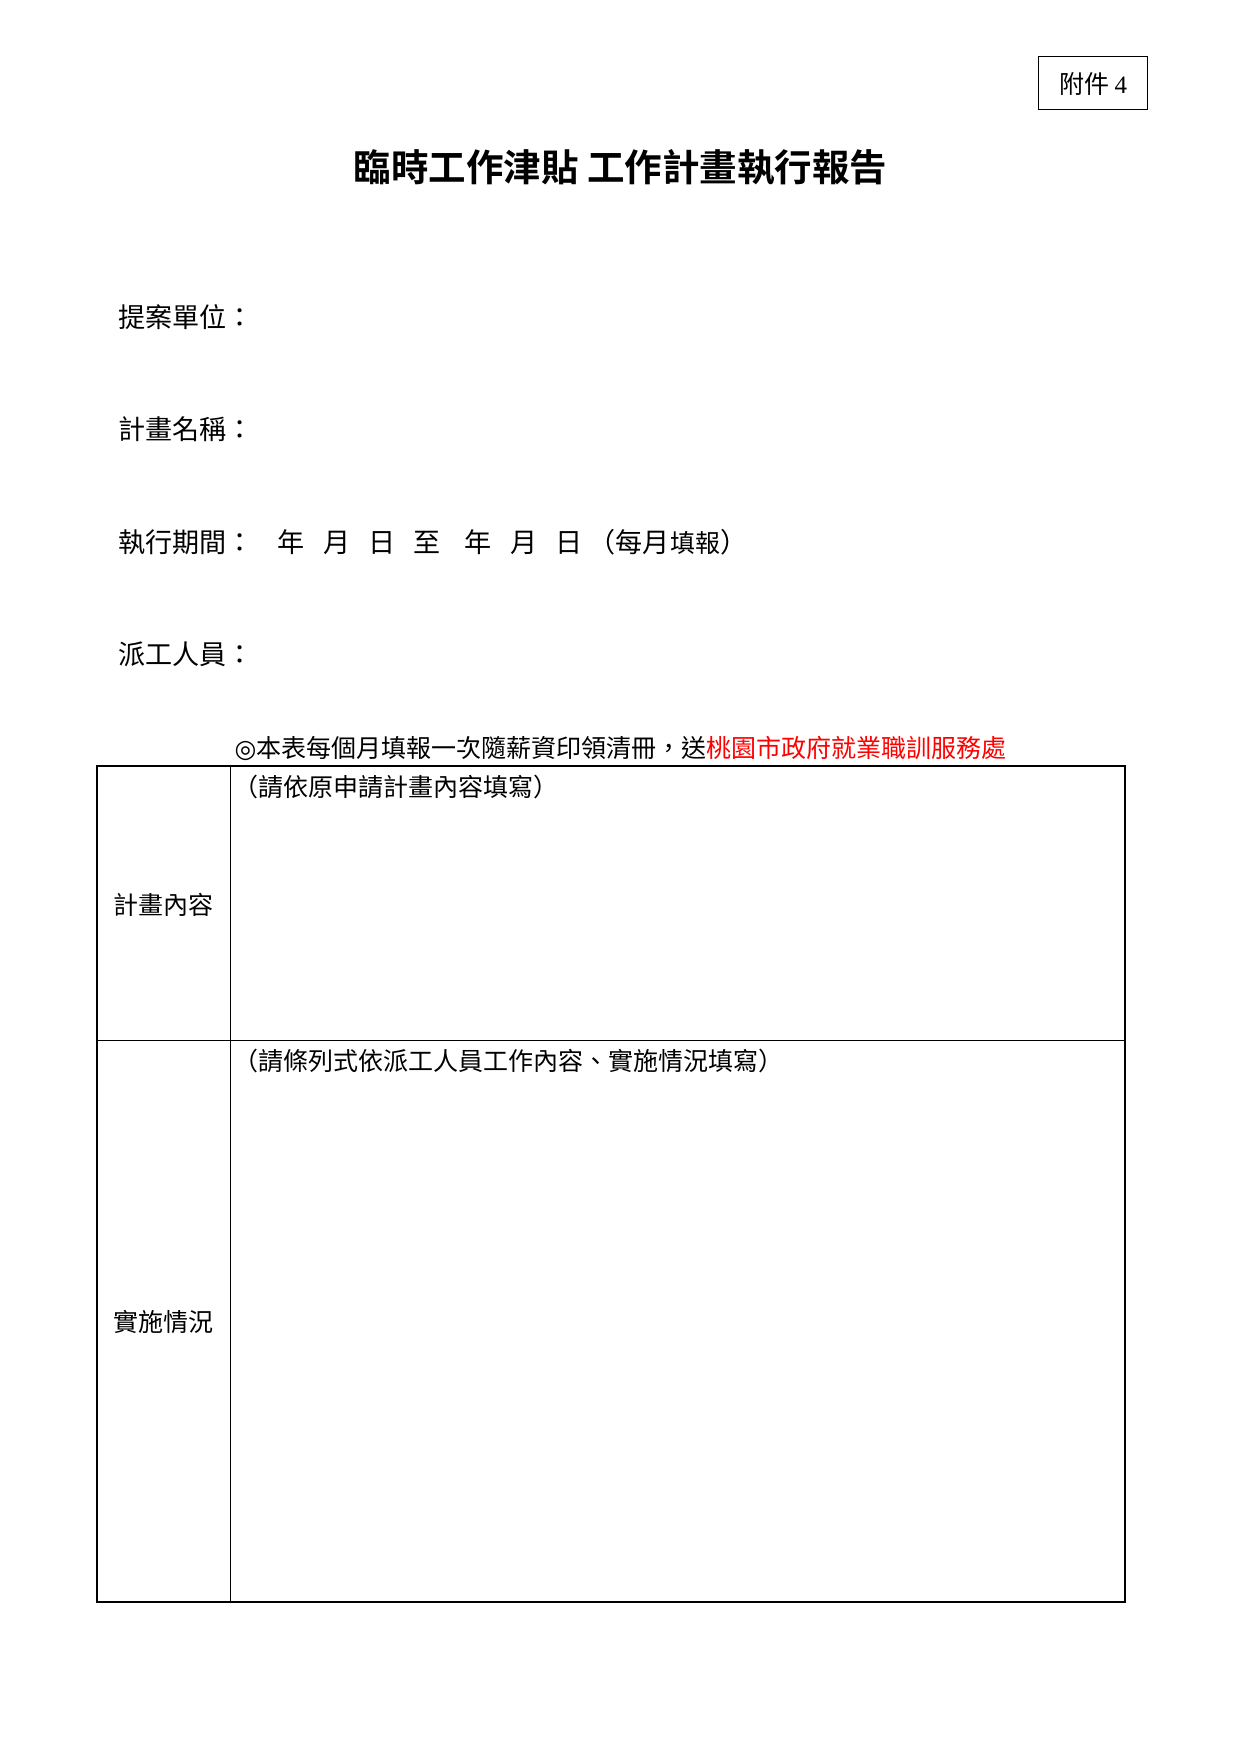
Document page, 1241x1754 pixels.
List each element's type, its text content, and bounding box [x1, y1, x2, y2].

text 執行期間： 年 月 日 至 年 月 日 （每月填報） [118, 503, 1122, 578]
text 派工人員： [118, 615, 1122, 690]
text 附件4 [1055, 65, 1131, 101]
table_cell 實施情況 [98, 1041, 230, 1601]
table_header 計畫內容 [98, 767, 230, 1040]
table_header （請依原申請計畫內容填寫） [231, 767, 1124, 1040]
text 計畫名稱： [118, 390, 1122, 465]
text 臨時工作津貼 工作計畫執行報告 [118, 128, 1122, 203]
text 提案單位： [118, 278, 1122, 353]
table_cell （請條列式依派工人員工作內容、實施情況填寫） [231, 1041, 1124, 1601]
text ◎本表每個月填報一次隨薪資印領清冊，送桃園市政府就業職訓服務處 [118, 728, 1122, 765]
